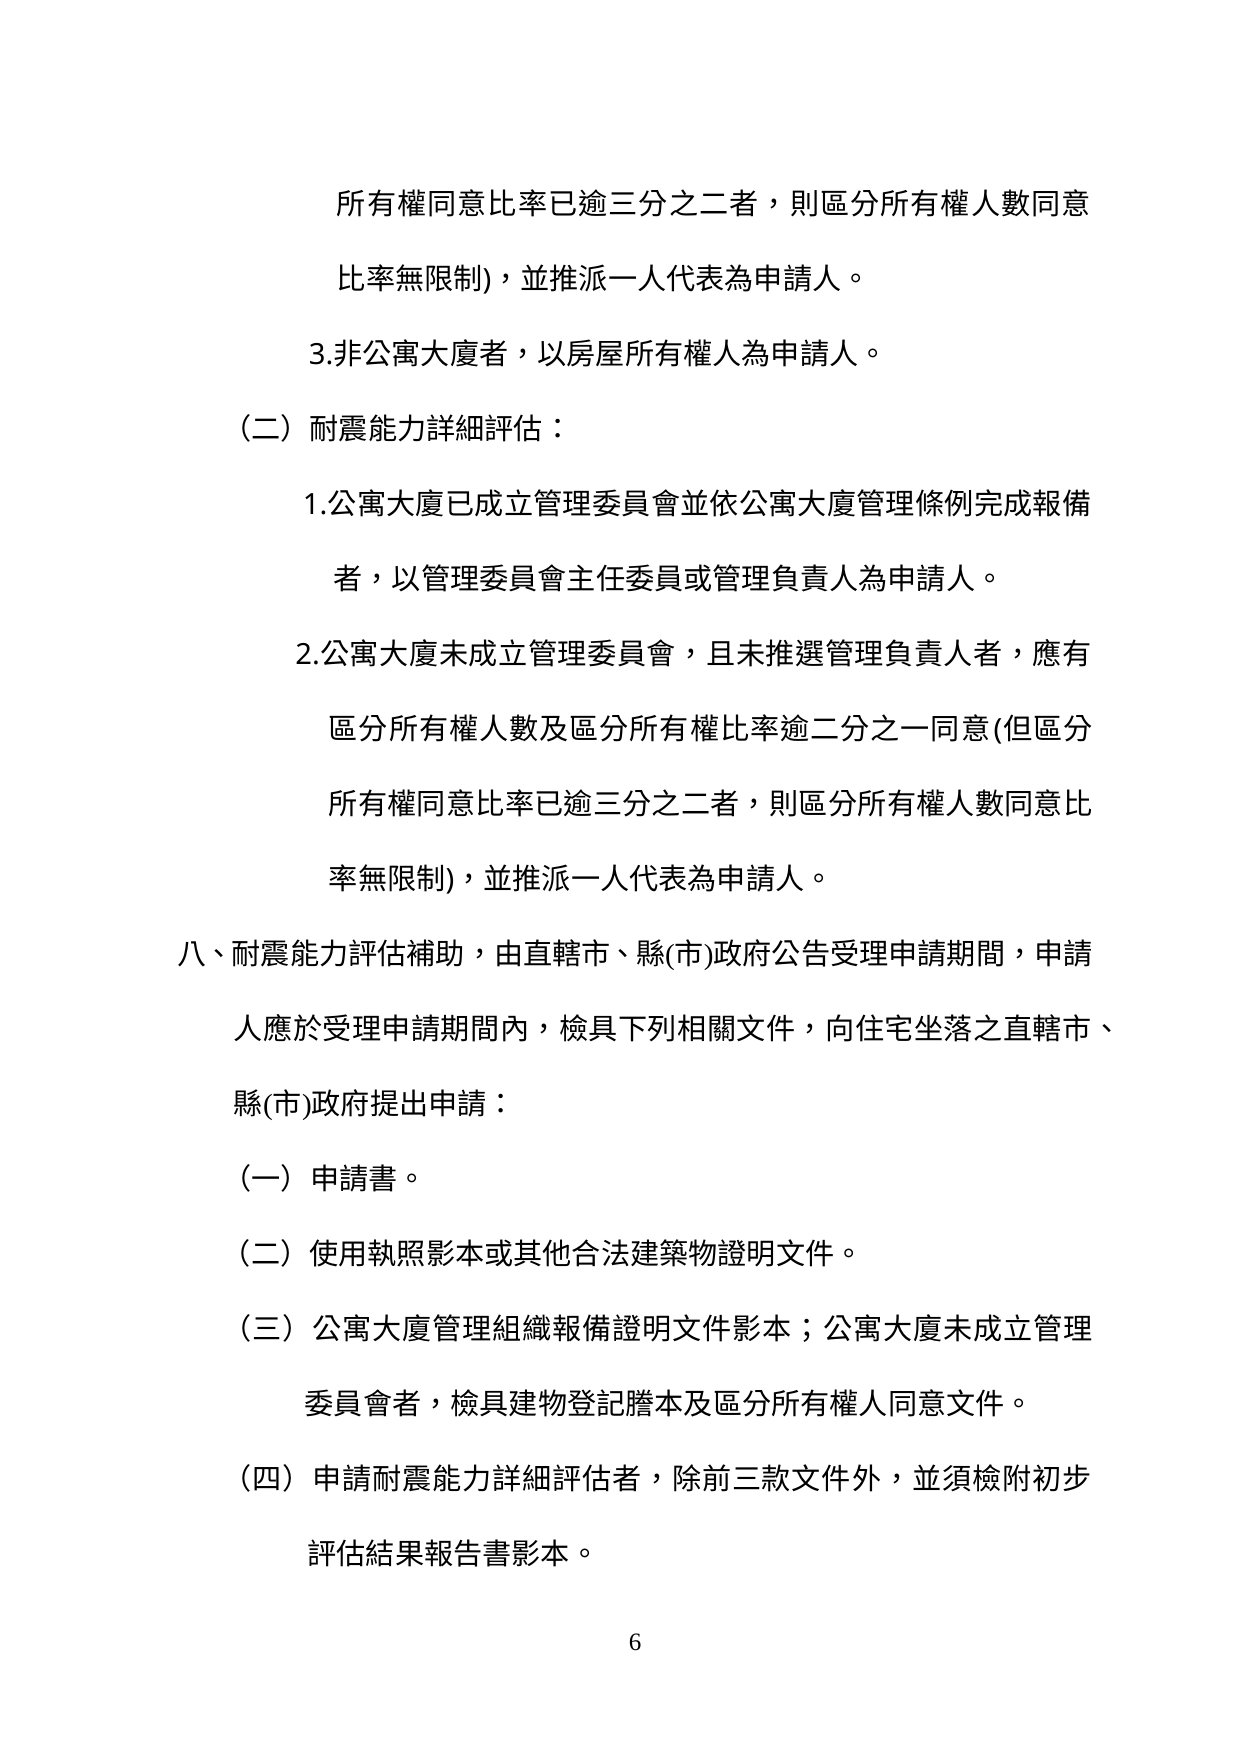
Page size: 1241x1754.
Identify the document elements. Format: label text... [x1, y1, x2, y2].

text （二）耐震能力詳細評估： [222, 389, 1092, 464]
text 2.公寓大廈未成立管理委員會，且未推選管理負責人者，應有區分所有權人數及區分所有權比率逾二分之一同意(但區分所有權同意比率已逾三分之二者，則區分所有權人數同意比率無限制)，並推派一人代表為申請人。 [295, 614, 1092, 914]
text 1.公寓大廈已成立管理委員會並依公寓大廈管理條例完成報備者，以管理委員會主任委員或管理負責人為申請人。 [303, 464, 1092, 614]
text （四）申請耐震能力詳細評估者，除前三款文件外，並須檢附初步評估結果報告書影本。 [222, 1439, 1092, 1589]
text 八、耐震能力評估補助，由直轄市、縣(市)政府公告受理申請期間，申請人應於受理申請期間內，檢具下列相關文件，向住宅坐落之直轄市、縣(市)政府提出申請： [177, 914, 1092, 1139]
text 3.非公寓大廈者，以房屋所有權人為申請人。 [309, 314, 1092, 389]
text （二）使用執照影本或其他合法建築物證明文件。 [222, 1214, 1092, 1289]
text 所有權同意比率已逾三分之二者，則區分所有權人數同意比率無限制)，並推派一人代表為申請人。 [306, 164, 1092, 314]
text （三）公寓大廈管理組織報備證明文件影本；公寓大廈未成立管理委員會者，檢具建物登記謄本及區分所有權人同意文件。 [222, 1289, 1092, 1439]
text （一）申請書。 [222, 1139, 1092, 1214]
